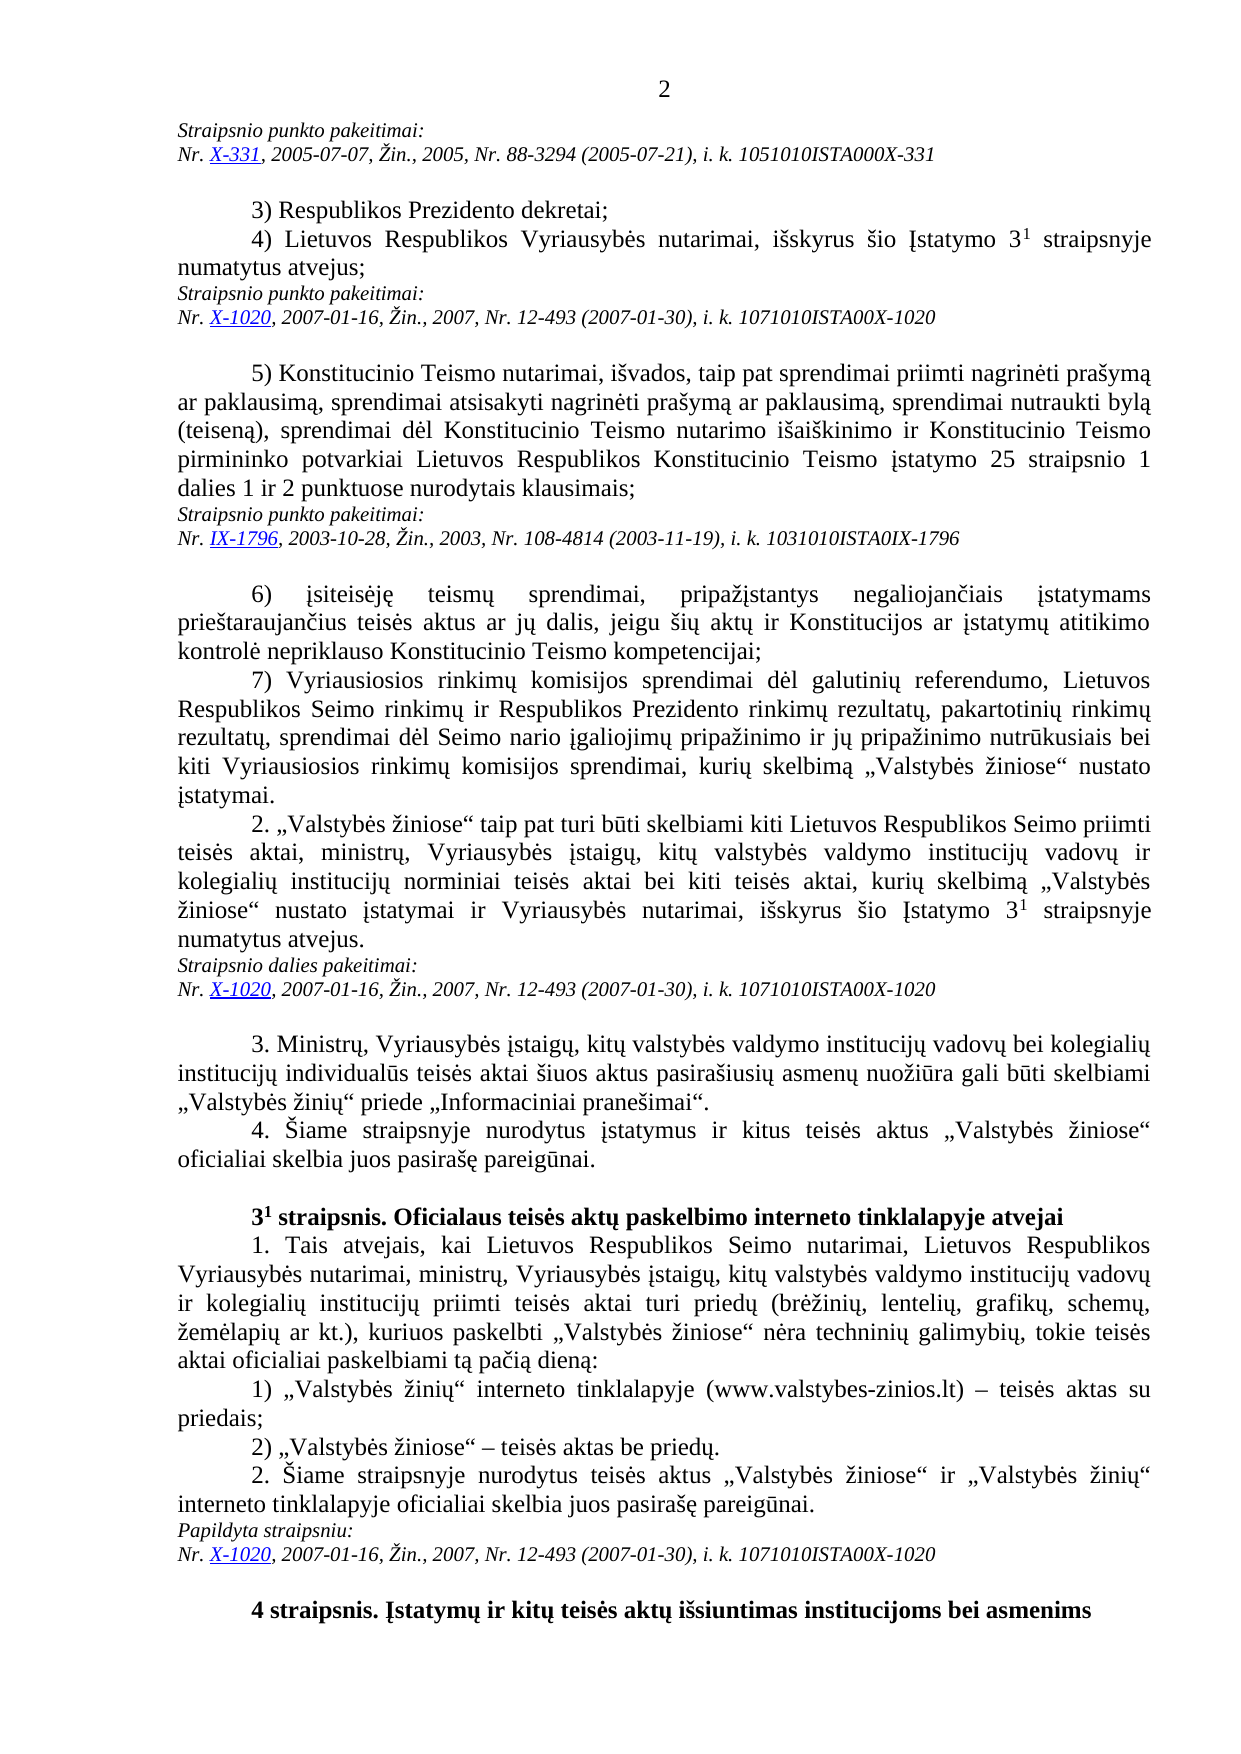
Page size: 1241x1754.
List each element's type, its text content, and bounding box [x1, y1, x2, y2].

text Nr. X-1020, 2007-01-16, Žin., 2007, Nr. 12-493 (2007-01-30), i. k. 1071010ISTA00X-1020 [177, 1542, 1152, 1566]
text 5) Konstitucinio Teismo nutarimai, išvados, taip pat sprendimai priimti nagrinėti prašymą ar paklausimą, sprendimai atsisakyti nagrinėti prašymą ar paklausimą, sprendimai nutraukti bylą (teiseną), sprendimai dėl Konstitucinio Teismo nutarimo išaiškinimo ir Konstitucinio Teismo pirmininko potvarkiai Lietuvos Respublikos Konstitucinio Teismo įstatymo 25 straipsnio 1 dalies 1 ir 2 punktuose nurodytais klausimais; [177, 358, 1152, 502]
text Nr. IX-1796, 2003-10-28, Žin., 2003, Nr. 108-4814 (2003-11-19), i. k. 1031010ISTA0IX-1796 [177, 526, 1152, 550]
text Straipsnio dalies pakeitimai: [177, 952, 1152, 977]
text 1. Tais atvejais, kai Lietuvos Respublikos Seimo nutarimai, Lietuvos Respublikos Vyriausybės nutarimai, ministrų, Vyriausybės įstaigų, kitų valstybės valdymo institucijų vadovų ir kolegialių institucijų priimti teisės aktai turi priedų (brėžinių, lentelių, grafikų, schemų, žemėlapių ar kt.), kuriuos paskelbti „Valstybės žiniose“ nėra techninių galimybių, tokie teisės aktai oficialiai paskelbiami tą pačią dieną: [177, 1231, 1152, 1374]
text 6) įsiteisėję teismų sprendimai, pripažįstantys negaliojančiais įstatymams prieštaraujančius teisės aktus ar jų dalis, jeigu šių aktų ir Konstitucijos ar įstatymų atitikimo kontrolė nepriklauso Konstitucinio Teismo kompetencijai; [177, 579, 1152, 665]
text Straipsnio punkto pakeitimai: [177, 118, 1152, 142]
text 2. „Valstybės žiniose“ taip pat turi būti skelbiami kiti Lietuvos Respublikos Seimo priimti teisės aktai, ministrų, Vyriausybės įstaigų, kitų valstybės valdymo institucijų vadovų ir kolegialių institucijų norminiai teisės aktai bei kiti teisės aktai, kurių skelbimą „Valstybės žiniose“ nustato įstatymai ir Vyriausybės nutarimai, išskyrus šio Įstatymo 31 straipsnyje numatytus atvejus. [177, 809, 1152, 952]
text Nr. X-1020, 2007-01-16, Žin., 2007, Nr. 12-493 (2007-01-30), i. k. 1071010ISTA00X-1020 [177, 305, 1152, 329]
text 31 straipsnis. Oficialaus teisės aktų paskelbimo interneto tinklalapyje atvejai [177, 1202, 1152, 1231]
text Straipsnio punkto pakeitimai: [177, 281, 1152, 305]
text 3. Ministrų, Vyriausybės įstaigų, kitų valstybės valdymo institucijų vadovų bei kolegialių institucijų individualūs teisės aktai šiuos aktus pasirašiusių asmenų nuožiūra gali būti skelbiami „Valstybės žinių“ priede „Informaciniai pranešimai“. [177, 1029, 1152, 1116]
text 4 straipsnis. Įstatymų ir kitų teisės aktų išsiuntimas institucijoms bei asmenims [251, 1595, 1152, 1624]
text 2) „Valstybės žiniose“ – teisės aktas be priedų. [177, 1432, 1152, 1461]
text 4) Lietuvos Respublikos Vyriausybės nutarimai, išskyrus šio Įstatymo 31 straipsnyje numatytus atvejus; [177, 224, 1152, 281]
text 2. Šiame straipsnyje nurodytus teisės aktus „Valstybės žiniose“ ir „Valstybės žinių“ interneto tinklalapyje oficialiai skelbia juos pasirašę pareigūnai. [177, 1461, 1152, 1518]
text Nr. X-331, 2005-07-07, Žin., 2005, Nr. 88-3294 (2005-07-21), i. k. 1051010ISTA000X-331 [177, 142, 1152, 166]
text 1) „Valstybės žinių“ interneto tinklalapyje (www.valstybes-zinios.lt) – teisės aktas su priedais; [177, 1374, 1152, 1432]
text Straipsnio punkto pakeitimai: [177, 502, 1152, 526]
text 4. Šiame straipsnyje nurodytus įstatymus ir kitus teisės aktus „Valstybės žiniose“ oficialiai skelbia juos pasirašę pareigūnai. [177, 1116, 1152, 1173]
text Nr. X-1020, 2007-01-16, Žin., 2007, Nr. 12-493 (2007-01-30), i. k. 1071010ISTA00X-1020 [177, 977, 1152, 1001]
text Papildyta straipsniu: [177, 1518, 1152, 1542]
text 7) Vyriausiosios rinkimų komisijos sprendimai dėl galutinių referendumo, Lietuvos Respublikos Seimo rinkimų ir Respublikos Prezidento rinkimų rezultatų, pakartotinių rinkimų rezultatų, sprendimai dėl Seimo nario įgaliojimų pripažinimo ir jų pripažinimo nutrūkusiais bei kiti Vyriausiosios rinkimų komisijos sprendimai, kurių skelbimą „Valstybės žiniose“ nustato įstatymai. [177, 665, 1152, 809]
text 3) Respublikos Prezidento dekretai; [177, 195, 1152, 224]
